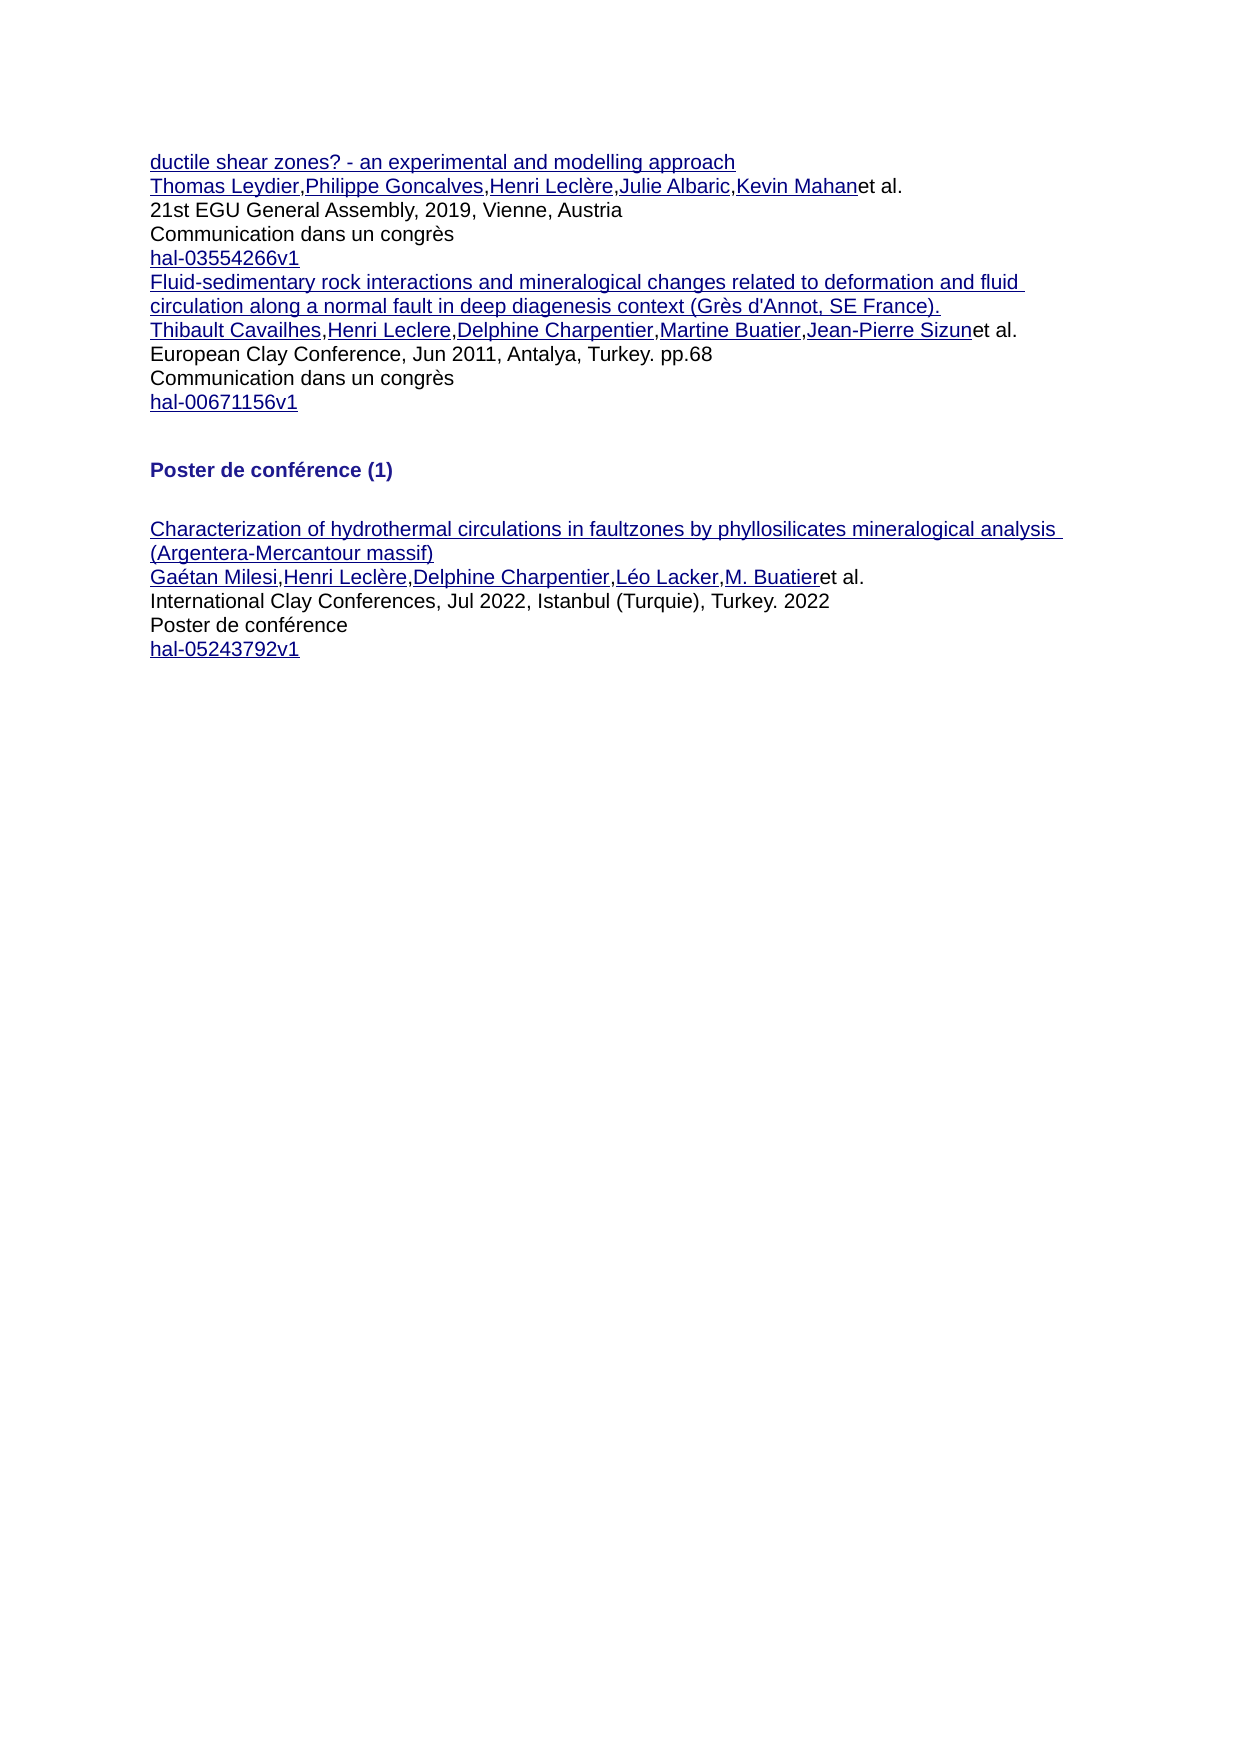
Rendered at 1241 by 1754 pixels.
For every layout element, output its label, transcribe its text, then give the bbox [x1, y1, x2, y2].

table_cell How does seismic anisotropy evolve as a function of mineralogical and textural changes across ductile shear zones? - an experimental and modelling approach Thomas Leydier,Philippe Goncalves,Henri Leclère,Julie Albaric,Kevin Mahanet al. 21st EGU General Assembly, 2019, Vienne, Austria Communication dans un congrès hal-03554266v1 [150, 150, 1090, 270]
table_header Characterization of hydrothermal circulations in faultzones by phyllosilicates mineralogical analysis (Argentera-Mercantour massif) Gaétan Milesi,Henri Leclère,Delphine Charpentier,Léo Lacker,M. Buatieret al. International Clay Conferences, Jul 2022, Istanbul (Turquie), Turkey. 2022 Poster de conférence hal-05243792v1 [150, 517, 1090, 660]
subtitle Poster de conférence (1) [150, 458, 1090, 482]
table_cell Fluid-sedimentary rock interactions and mineralogical changes related to deformation and fluid circulation along a normal fault in deep diagenesis context (Grès d'Annot, SE France). Thibault Cavailhes,Henri Leclere,Delphine Charpentier,Martine Buatier,Jean-Pierre Sizunet al. European Clay Conference, Jun 2011, Antalya, Turkey. pp.68 Communication dans un congrès hal-00671156v1 [150, 270, 1090, 413]
